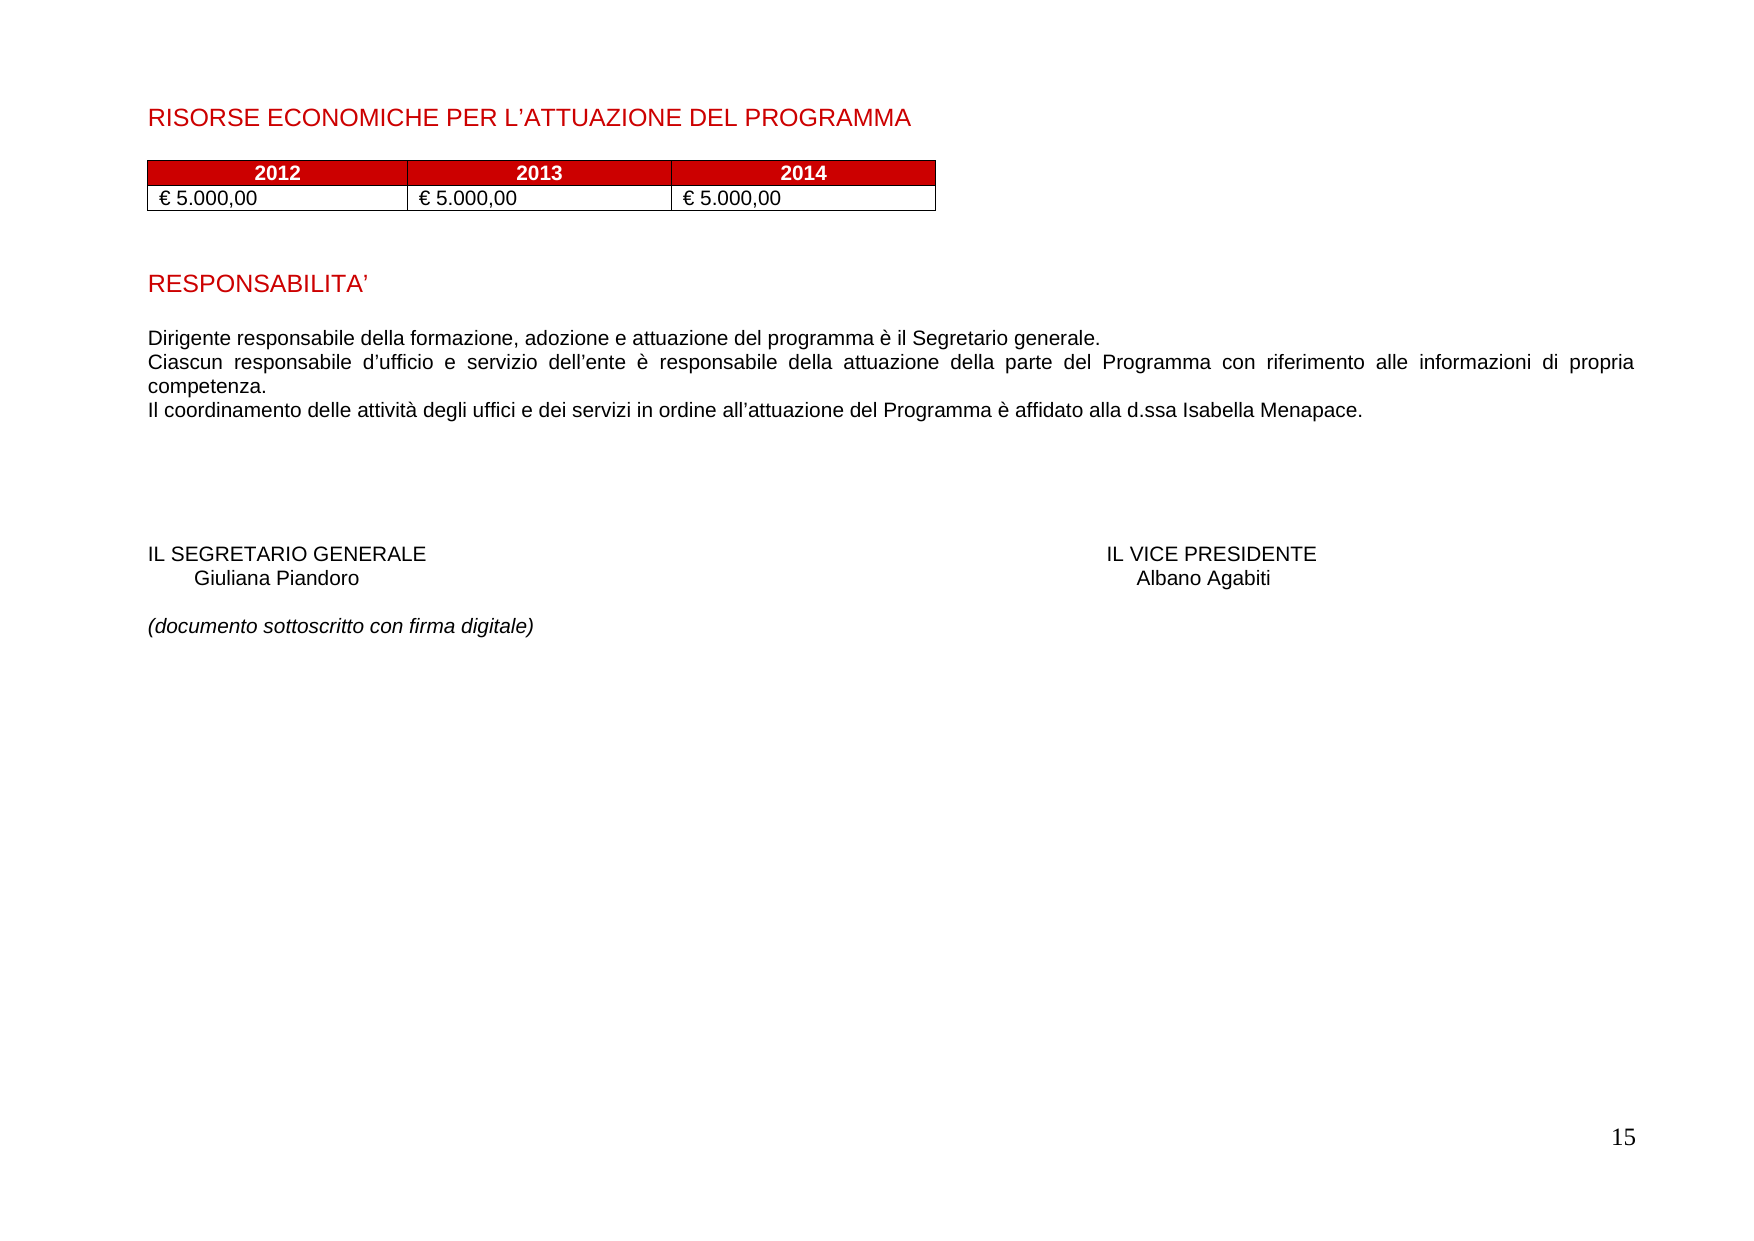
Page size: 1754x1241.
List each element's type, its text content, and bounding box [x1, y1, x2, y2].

text Dirigente responsabile della formazione, adozione e attuazione del programma è il Segretario generale. [148, 326, 1636, 350]
table_header 2013 [408, 161, 671, 185]
text (documento sottoscritto con firma digitale) [148, 614, 1636, 638]
text RISORSE ECONOMICHE PER L’ATTUAZIONE DEL PROGRAMMA [148, 103, 1636, 131]
table_header 2014 [672, 161, 935, 185]
table_cell € 5.000,00 [672, 186, 935, 210]
text RESPONSABILITA’ [148, 269, 1636, 297]
text Giuliana Piandoro Albano Agabiti [148, 566, 1636, 590]
text IL SEGRETARIO GENERALE IL VICE PRESIDENTE [148, 542, 1636, 566]
table_cell € 5.000,00 [408, 186, 671, 210]
text Il coordinamento delle attività degli uffici e dei servizi in ordine all’attuazione del Programma è affidato alla d.ssa Isabella Menapace. [148, 398, 1636, 422]
table_header 2012 [148, 161, 407, 185]
table_cell € 5.000,00 [148, 186, 407, 210]
text Ciascun responsabile d’ufficio e servizio dell’ente è responsabile della attuazione della parte del Programma con riferimento alle informazioni di propria competenza. [148, 350, 1636, 398]
